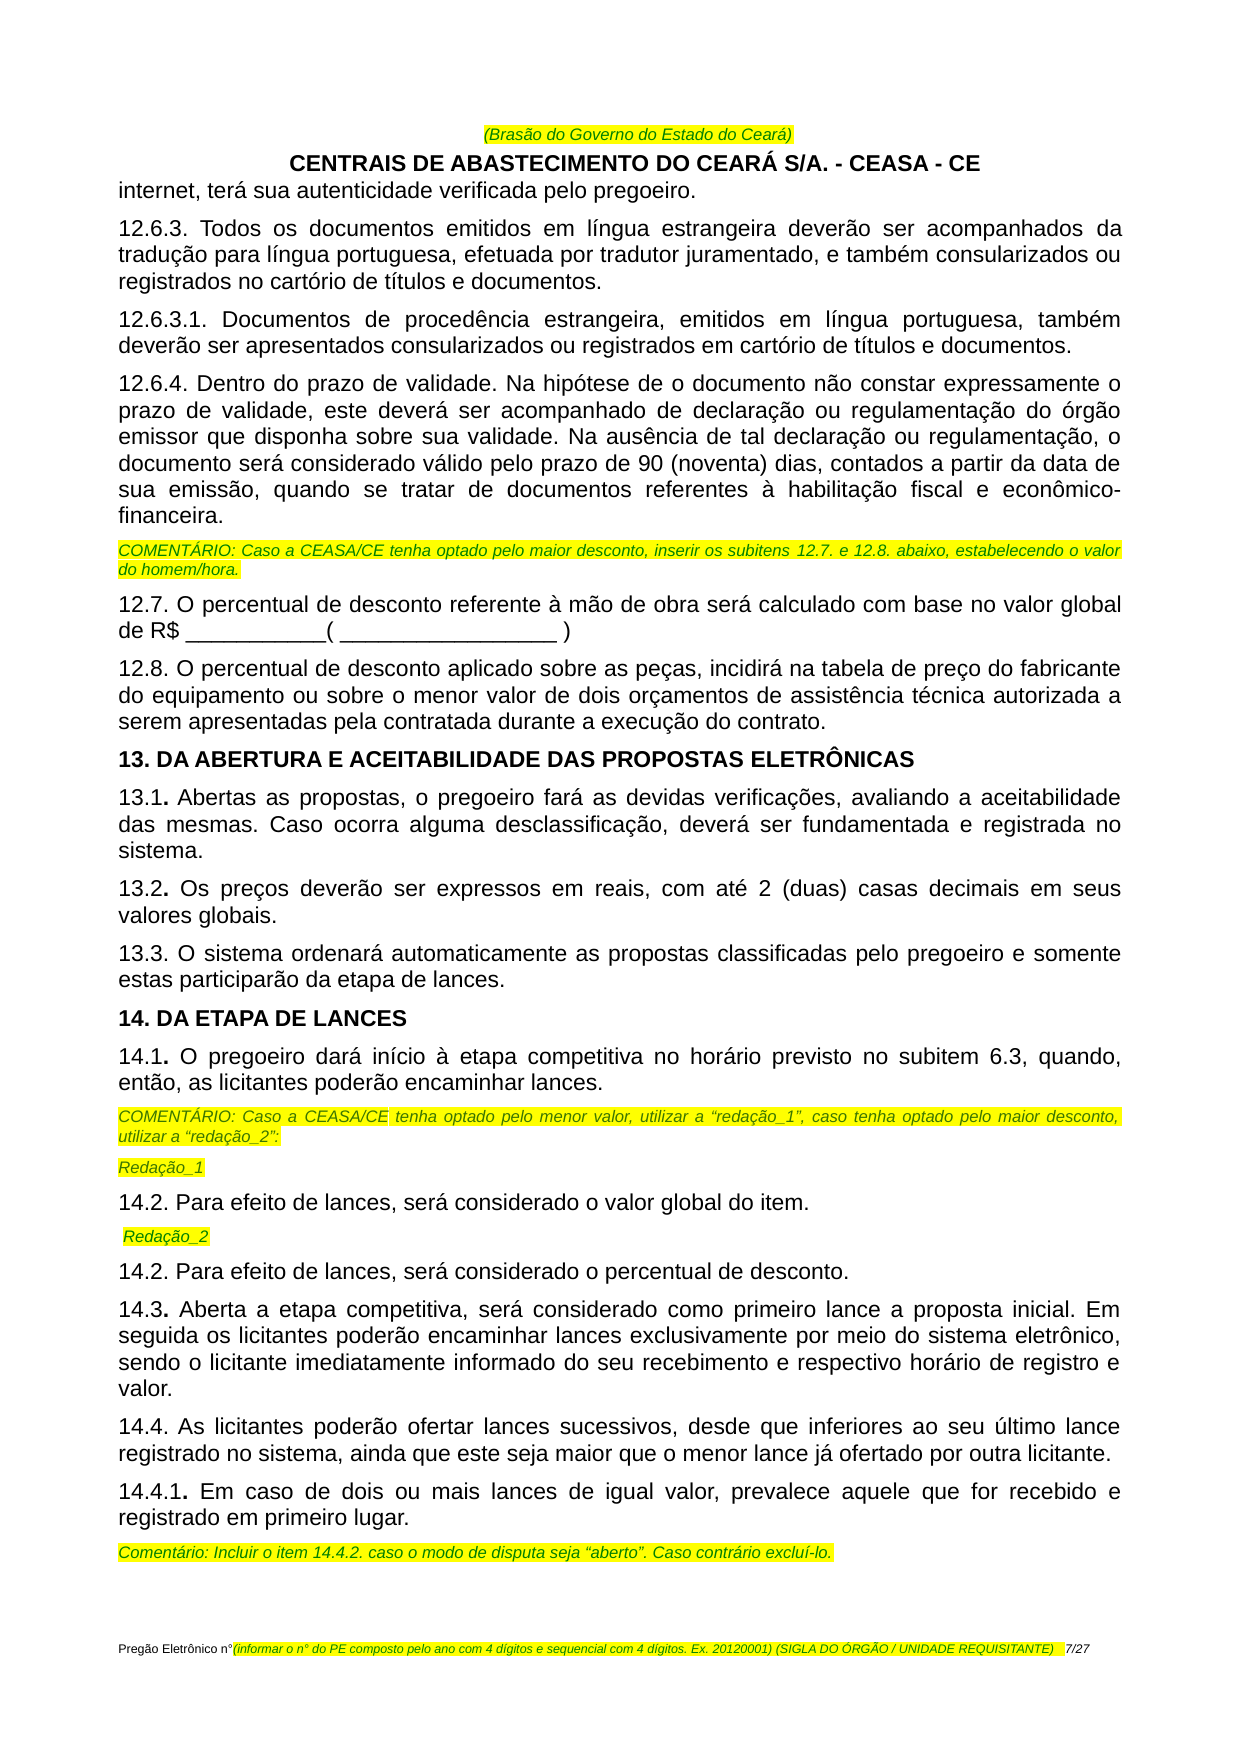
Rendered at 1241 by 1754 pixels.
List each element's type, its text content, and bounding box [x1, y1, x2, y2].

text 14.4.1. Em caso de dois ou mais lances de igual valor, prevalece aquele que for recebido e registrado em primeiro lugar. [118, 1478, 1122, 1531]
text 14.1. O pregoeiro dará início à etapa competitiva no horário previsto no subitem 6.3, quando, então, as licitantes poderão encaminhar lances. [118, 1043, 1122, 1095]
text internet, terá sua autenticidade verificada pelo pregoeiro. [118, 177, 1122, 203]
text 12.7. O percentual de desconto referente à mão de obra será calculado com base no valor global de R$ ___________( _________________ ) [118, 591, 1122, 643]
text COMENTÁRIO: Caso a CEASA/CE tenha optado pelo menor valor, utilizar a “redação_1”, caso tenha optado pelo maior desconto, utilizar a “redação_2”: [118, 1107, 1122, 1146]
text 14.3. Aberta a etapa competitiva, será considerado como primeiro lance a proposta inicial. Em seguida os licitantes poderão encaminhar lances exclusivamente por meio do sistema eletrônico, sendo o licitante imediatamente informado do seu recebimento e respectivo horário de registro e valor. [118, 1296, 1122, 1401]
text 13.2. Os preços deverão ser expressos em reais, com até 2 (duas) casas decimais em seus valores globais. [118, 875, 1122, 928]
text 13.1. Abertas as propostas, o pregoeiro fará as devidas verificações, avaliando a aceitabilidade das mesmas. Caso ocorra alguma desclassificação, deverá ser fundamentada e registrada no sistema. [118, 784, 1122, 863]
text 12.6.4. Dentro do prazo de validade. Na hipótese de o documento não constar expressamente o prazo de validade, este deverá ser acompanhado de declaração ou regulamentação do órgão emissor que disponha sobre sua validade. Na ausência de tal declaração ou regulamentação, o documento será considerado válido pelo prazo de 90 (noventa) dias, contados a partir da data de sua emissão, quando se tratar de documentos referentes à habilitação fiscal e econômico-financeira. [118, 370, 1122, 528]
text 14.2. Para efeito de lances, será considerado o valor global do item. [118, 1188, 1122, 1215]
text 12.6.3. Todos os documentos emitidos em língua estrangeira deverão ser acompanhados da tradução para língua portuguesa, efetuada por tradutor juramentado, e também consularizados ou registrados no cartório de títulos e documentos. [118, 215, 1122, 294]
text 13. DA ABERTURA E ACEITABILIDADE DAS PROPOSTAS ELETRÔNICAS [118, 746, 1122, 772]
text 12.6.3.1. Documentos de procedência estrangeira, emitidos em língua portuguesa, também deverão ser apresentados consularizados ou registrados em cartório de títulos e documentos. [118, 306, 1122, 358]
text 14. DA ETAPA DE LANCES [118, 1004, 1122, 1031]
text 12.8. O percentual de desconto aplicado sobre as peças, incidirá na tabela de preço do fabricante do equipamento ou sobre o menor valor de dois orçamentos de assistência técnica autorizada a serem apresentadas pela contratada durante a execução do contrato. [118, 655, 1122, 734]
text 14.4. As licitantes poderão ofertar lances sucessivos, desde que inferiores ao seu último lance registrado no sistema, ainda que este seja maior que o menor lance já ofertado por outra licitante. [118, 1413, 1122, 1466]
text Comentário: Incluir o item 14.4.2. caso o modo de disputa seja “aberto”. Caso contrário excluí-lo. [118, 1542, 1122, 1562]
text COMENTÁRIO: Caso a CEASA/CE tenha optado pelo maior desconto, inserir os subitens 12.7. e 12.8. abaixo, estabelecendo o valor do homem/hora. [118, 540, 1122, 579]
text 13.3. O sistema ordenará automaticamente as propostas classificadas pelo pregoeiro e somente estas participarão da etapa de lances. [118, 940, 1122, 993]
text Redação_1 [118, 1157, 1122, 1177]
text 14.2. Para efeito de lances, será considerado o percentual de desconto. [118, 1258, 1122, 1284]
text Redação_2 [118, 1227, 1122, 1246]
